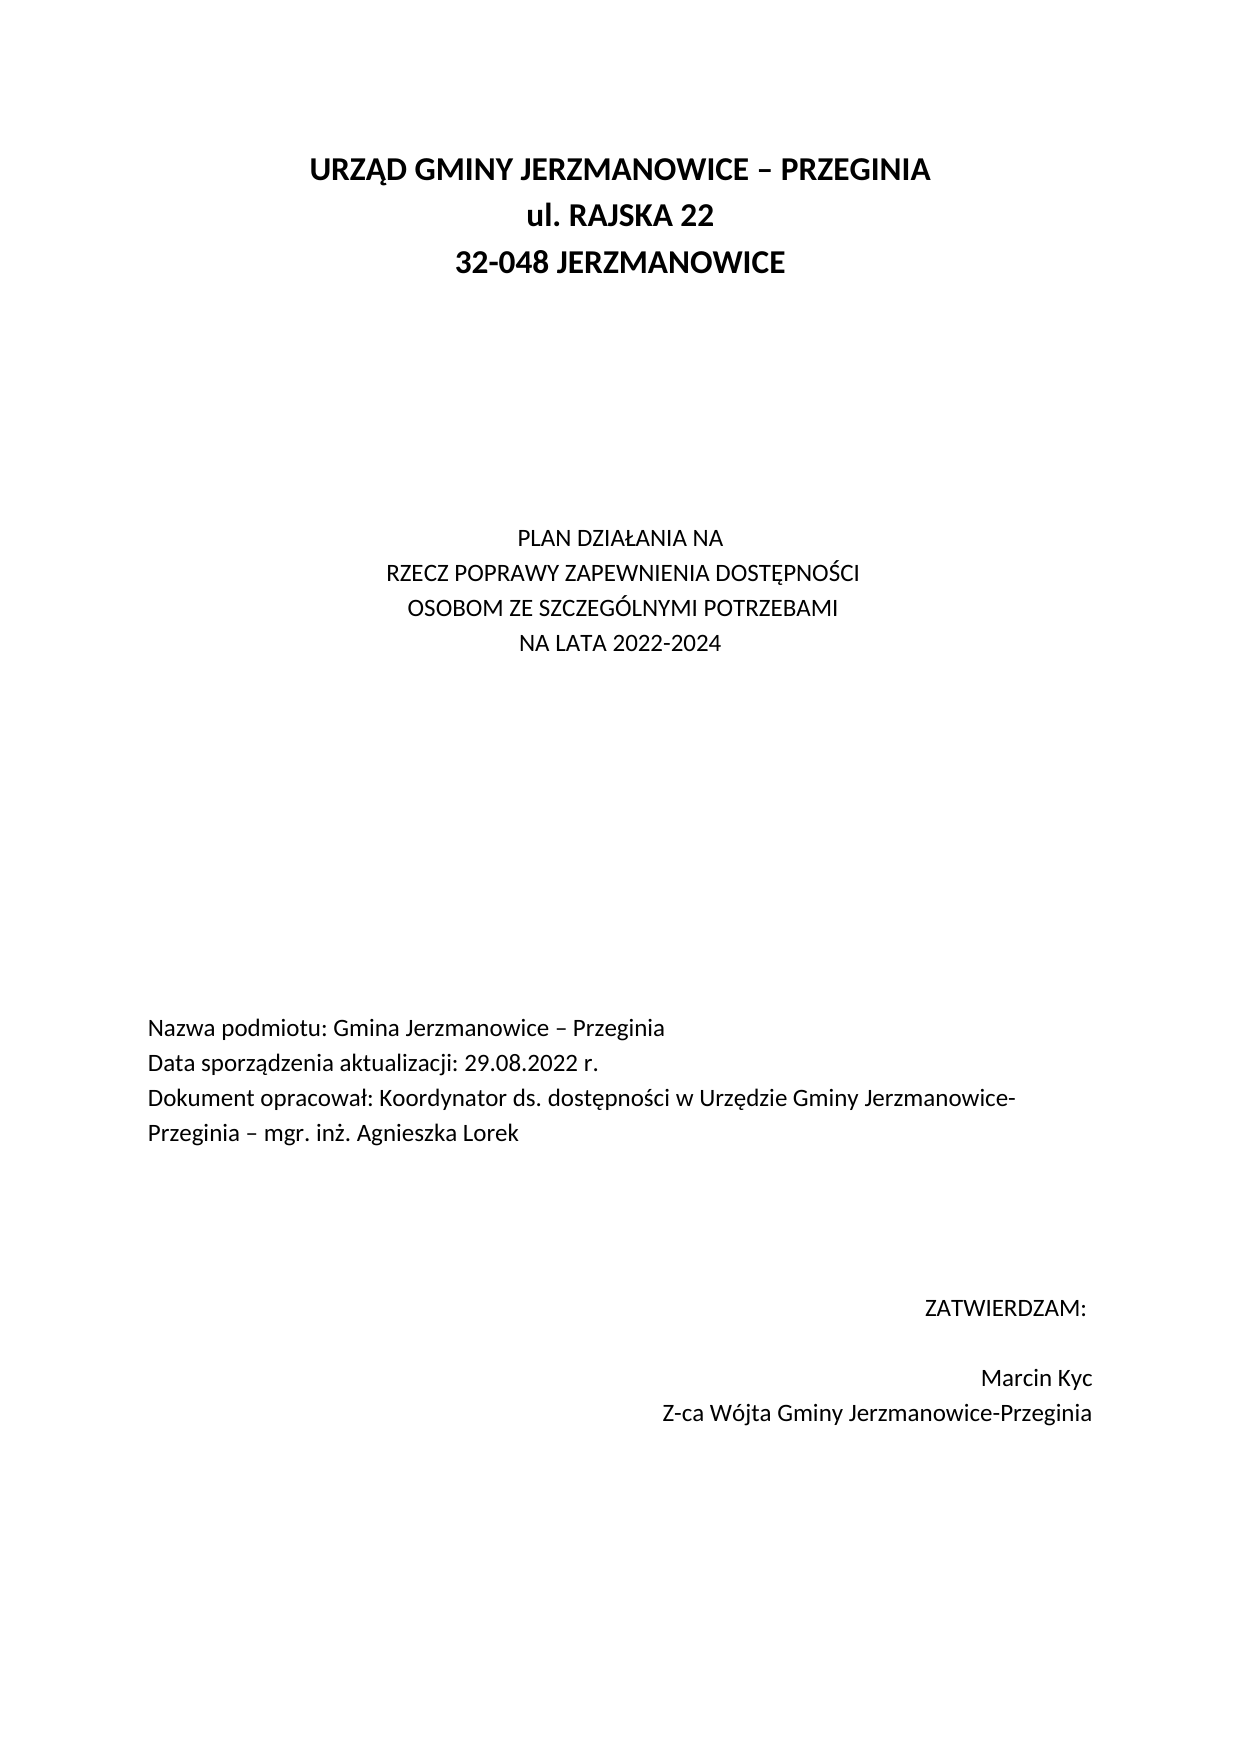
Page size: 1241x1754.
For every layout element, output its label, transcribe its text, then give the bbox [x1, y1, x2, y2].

text NA LATA 2022-2024 [148, 627, 1093, 657]
text ul. RAJSKA 22 [148, 194, 1093, 235]
text Dokument opracował: Koordynator ds. dostępności w Urzędzie Gminy Jerzmanowice- Przeginia – mgr. inż. Agnieszka Lorek [148, 1082, 1093, 1147]
text Data sporządzenia aktualizacji: 29.08.2022 r. [148, 1047, 1093, 1077]
text ZATWIERDZAM: [148, 1292, 1093, 1322]
text PLAN DZIAŁANIA NA [148, 522, 1093, 552]
text URZĄD GMINY JERZMANOWICE – PRZEGINIA [148, 148, 1093, 188]
text RZECZ POPRAWY ZAPEWNIENIA DOSTĘPNOŚCI [148, 557, 1093, 587]
text OSOBOM ZE SZCZEGÓLNYMI POTRZEBAMI [148, 592, 1093, 622]
text Z-ca Wójta Gminy Jerzmanowice-Przeginia [148, 1397, 1093, 1427]
text 32-048 JERZMANOWICE [148, 241, 1093, 282]
text Nazwa podmiotu: Gmina Jerzmanowice – Przeginia [148, 1012, 1093, 1042]
text Marcin Kyc [148, 1362, 1093, 1392]
